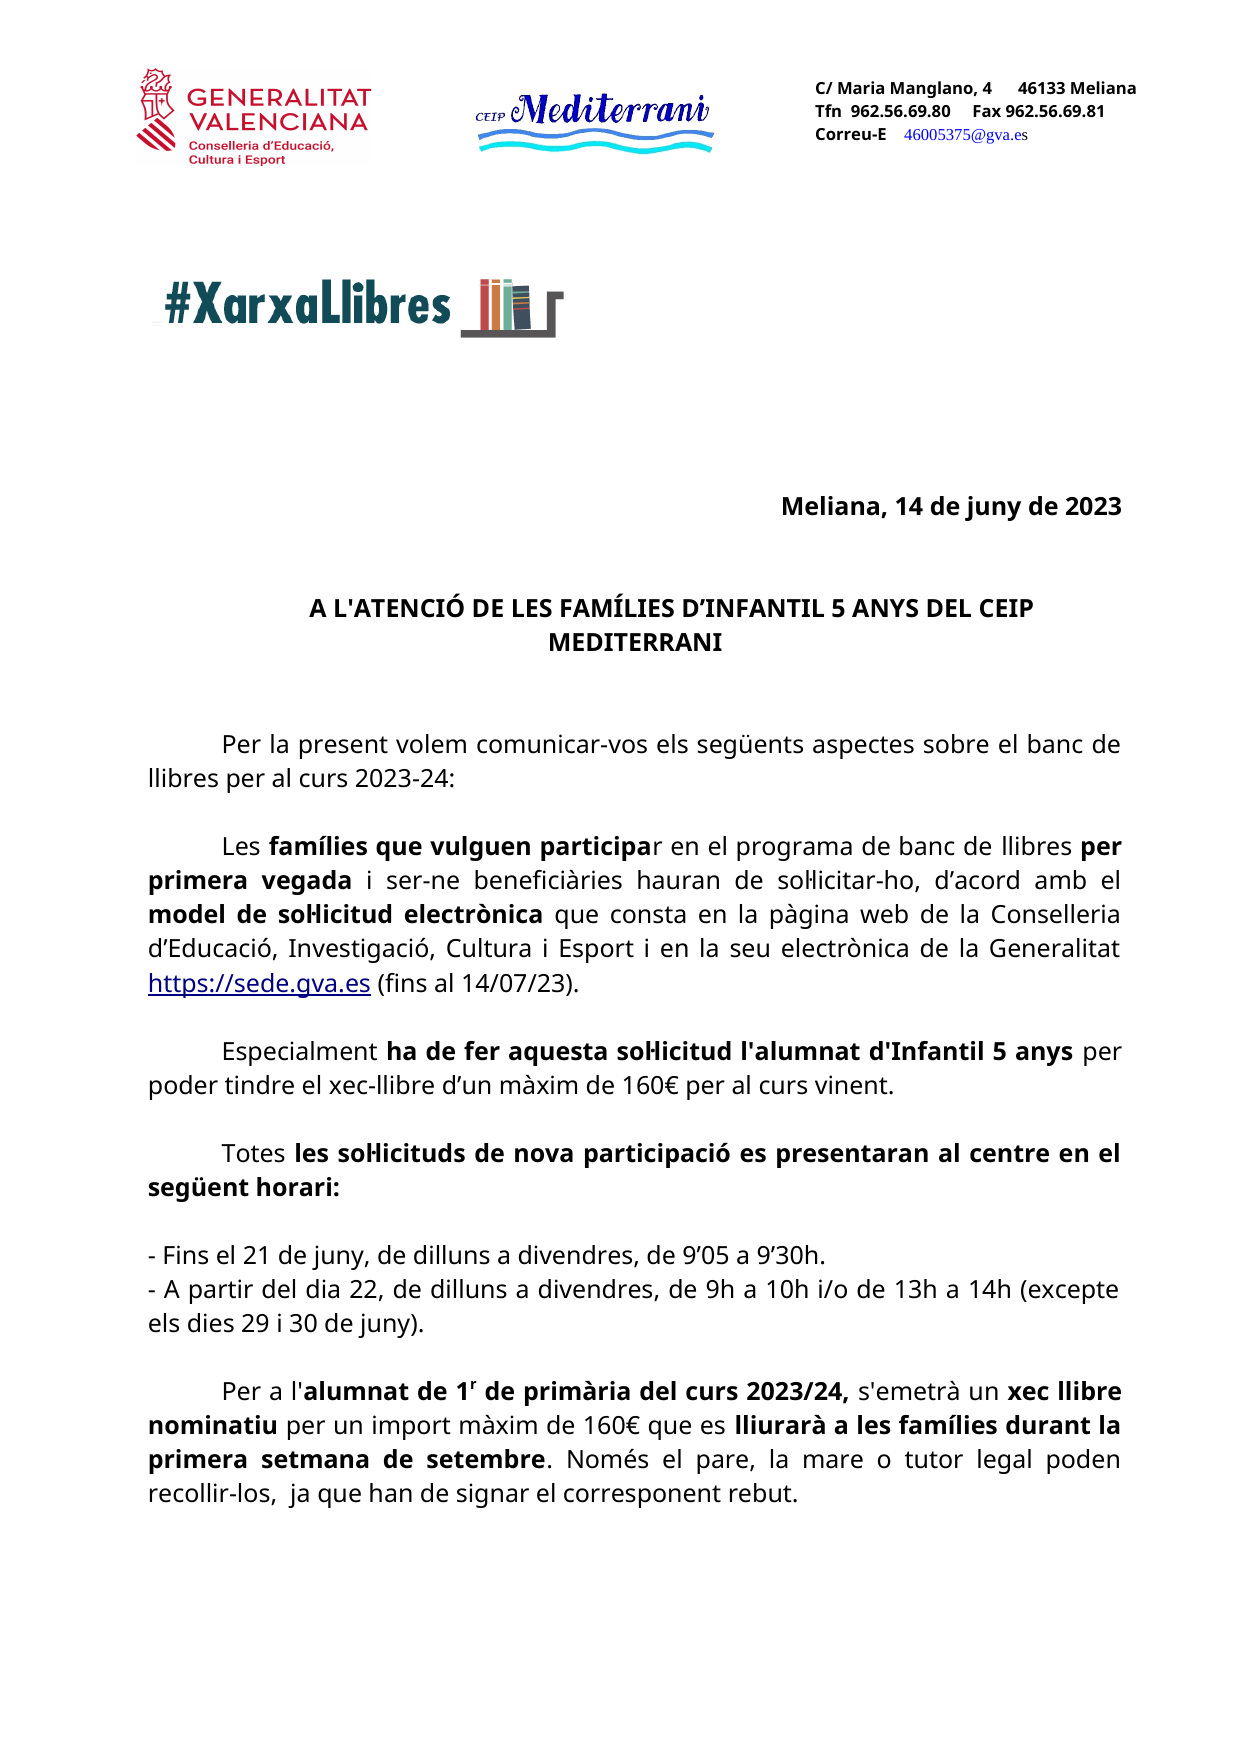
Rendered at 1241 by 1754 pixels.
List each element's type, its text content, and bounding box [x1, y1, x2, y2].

text - Fins el 21 de juny, de dilluns a divendres, de 9’05 a 9’30h. [148, 1238, 1122, 1272]
picture [129, 264, 564, 343]
picture [136, 68, 372, 166]
text Per la present volem comunicar-vos els següents aspectes sobre el banc de llibres per al curs 2023-24: [148, 727, 1122, 795]
text Les famílies que vulguen participar en el programa de banc de llibres per primera vegada i ser-ne beneficiàries hauran de sol·licitar-ho, d’acord amb el model de sol·licitud electrònica que consta en la pàgina web de la Conselleria d’Educació, Investigació, Cultura i Esport i en la seu electrònica de la Generalitat https://sede.gva.es (fins al 14/07/23). [148, 829, 1122, 999]
text Per a l'alumnat de 1r de primària del curs 2023/24, s'emetrà un xec llibre nominatiu per un import màxim de 160€ que es lliurarà a les famílies durant la primera setmana de setembre. Només el pare, la mare o tutor legal poden recollir-los, ja que han de signar el corresponent rebut. [148, 1374, 1122, 1510]
text A L'ATENCIÓ DE LES FAMÍLIES D’INFANTIL 5 ANYS DEL CEIP MEDITERRANI [148, 591, 1122, 659]
text Totes les sol·licituds de nova participació es presentaran al centre en el següent horari: [148, 1136, 1122, 1204]
text Meliana, 14 de juny de 2023 [148, 488, 1122, 522]
picture [465, 87, 723, 159]
text Especialment ha de fer aquesta sol·licitud l'alumnat d'Infantil 5 anys per poder tindre el xec-llibre d’un màxim de 160€ per al curs vinent. [148, 1033, 1122, 1101]
text - A partir del dia 22, de dilluns a divendres, de 9h a 10h i/o de 13h a 14h (excepte els dies 29 i 30 de juny). [148, 1272, 1122, 1340]
